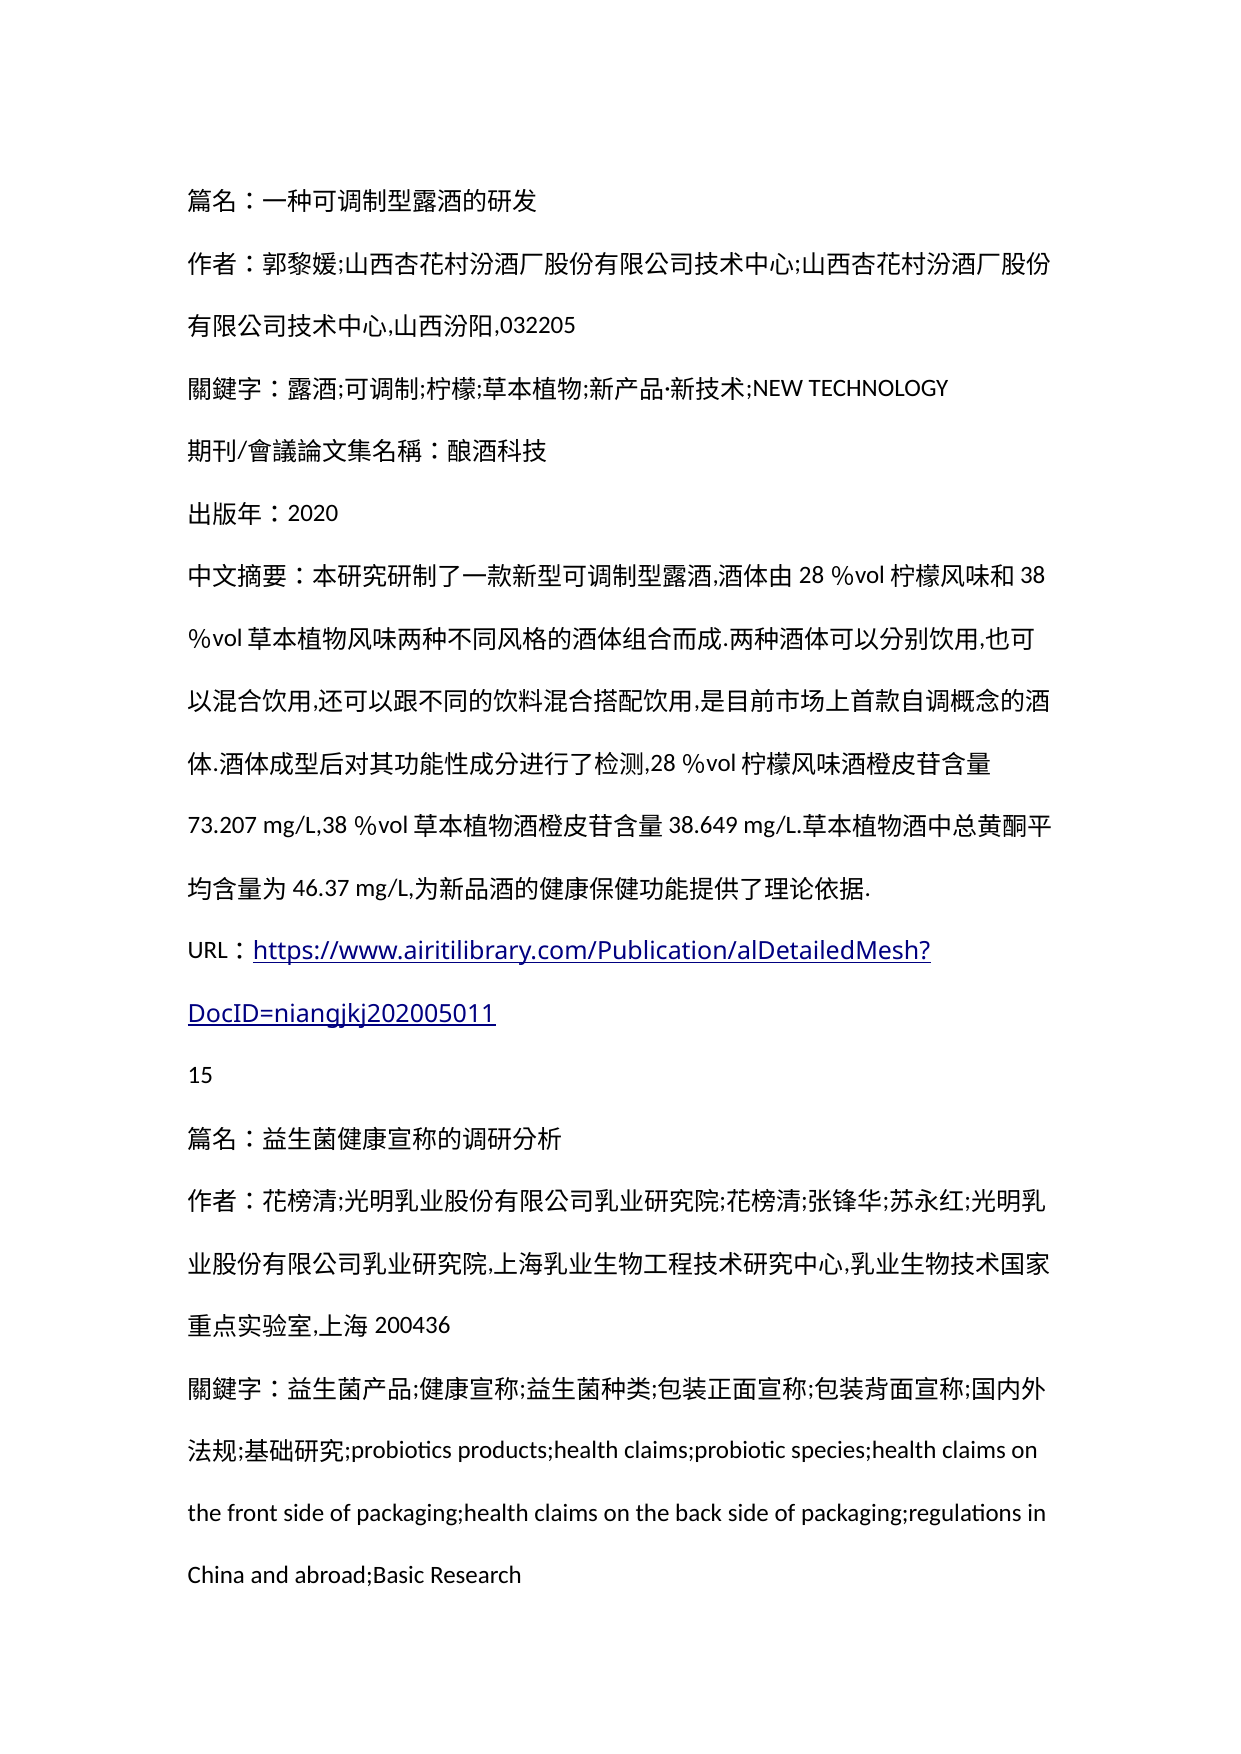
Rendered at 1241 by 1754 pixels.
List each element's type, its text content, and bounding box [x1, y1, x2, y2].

text 篇名：益生菌健康宣称的调研分析 [187, 1096, 1053, 1158]
text 篇名：一种可调制型露酒的研发 [187, 158, 1053, 221]
text 出版年：2020 [187, 471, 1053, 533]
text 15 [187, 1033, 1053, 1096]
text 中文摘要：本研究研制了一款新型可调制型露酒,酒体由28 ％vol柠檬风味和38 ％vol草本植物风味两种不同风格的酒体组合而成.两种酒体可以分别饮用,也可以混合饮用,还可以跟不同的饮料混合搭配饮用,是目前市场上首款自调概念的酒体.酒体成型后对其功能性成分进行了检测,28 ％vol柠檬风味酒橙皮苷含量73.207 mg/L,38 ％vol草本植物酒橙皮苷含量38.649 mg/L.草本植物酒中总黄酮平均含量为46.37 mg/L,为新品酒的健康保健功能提供了理论依据. [187, 533, 1053, 908]
text URL：https://www.airitilibrary.com/Publication/alDetailedMesh?DocID=niangjkj202005011 [187, 908, 1053, 1033]
text 作者：郭黎媛;山西杏花村汾酒厂股份有限公司技术中心;山西杏花村汾酒厂股份有限公司技术中心,山西汾阳,032205 [187, 221, 1053, 346]
text 期刊/會議論文集名稱：酿酒科技 [187, 408, 1053, 471]
text 關鍵字：露酒;可调制;柠檬;草本植物;新产品·新技术;NEW TECHNOLOGY [187, 346, 1053, 408]
text 關鍵字：益生菌产品;健康宣称;益生菌种类;包装正面宣称;包装背面宣称;国内外法规;基础研究;probiotics products;health claims;probiotic species;health claims on the front side of packaging;health claims on the back side of packaging;regulations in China and abroad;Basic Research [187, 1346, 1053, 1596]
text 作者：花榜清;光明乳业股份有限公司乳业研究院;花榜清;张锋华;苏永红;光明乳业股份有限公司乳业研究院,上海乳业生物工程技术研究中心,乳业生物技术国家重点实验室,上海 200436 [187, 1158, 1053, 1346]
